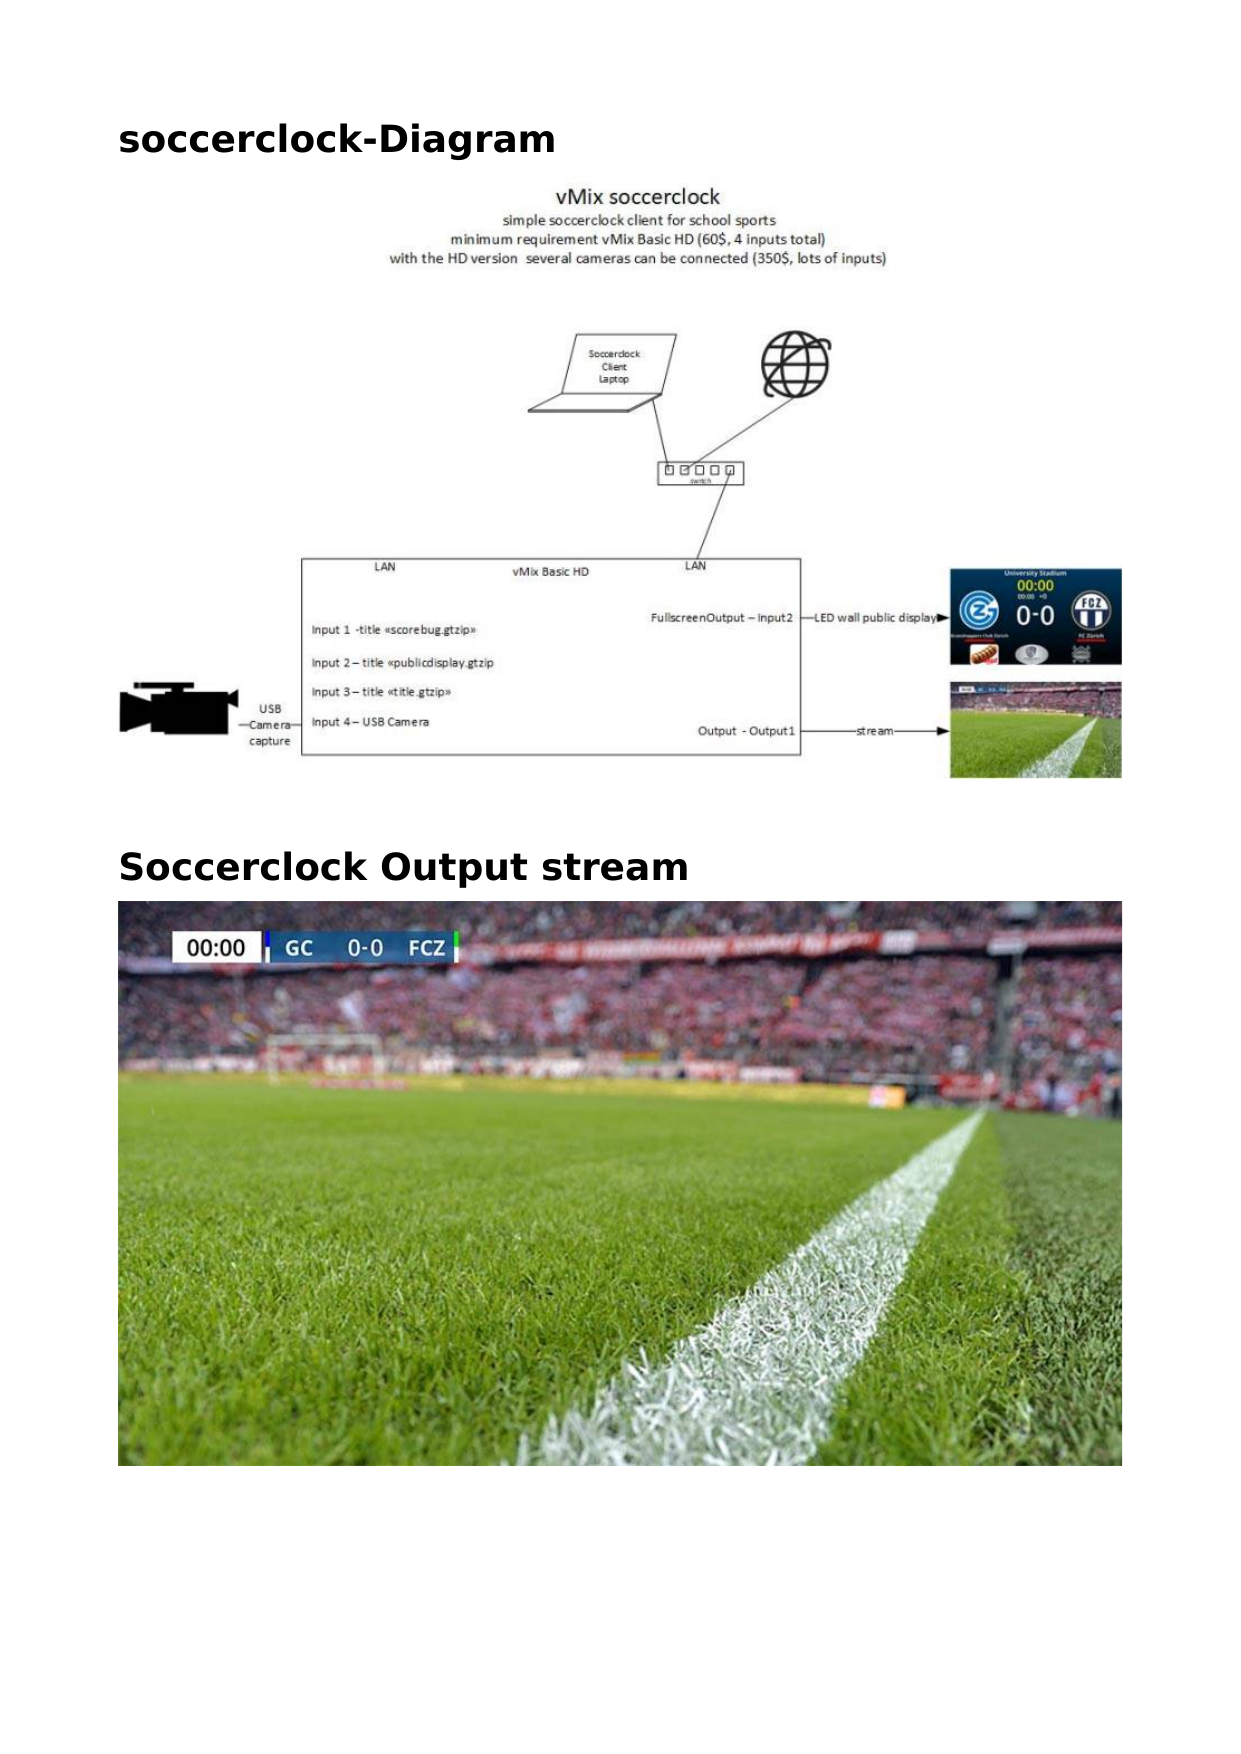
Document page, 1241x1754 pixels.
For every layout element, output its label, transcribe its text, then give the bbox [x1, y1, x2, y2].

picture [118, 901, 1123, 1466]
subtitle soccerclock-Diagram [118, 118, 1122, 162]
picture [118, 174, 1123, 779]
subtitle Soccerclock Output stream [118, 846, 1122, 889]
